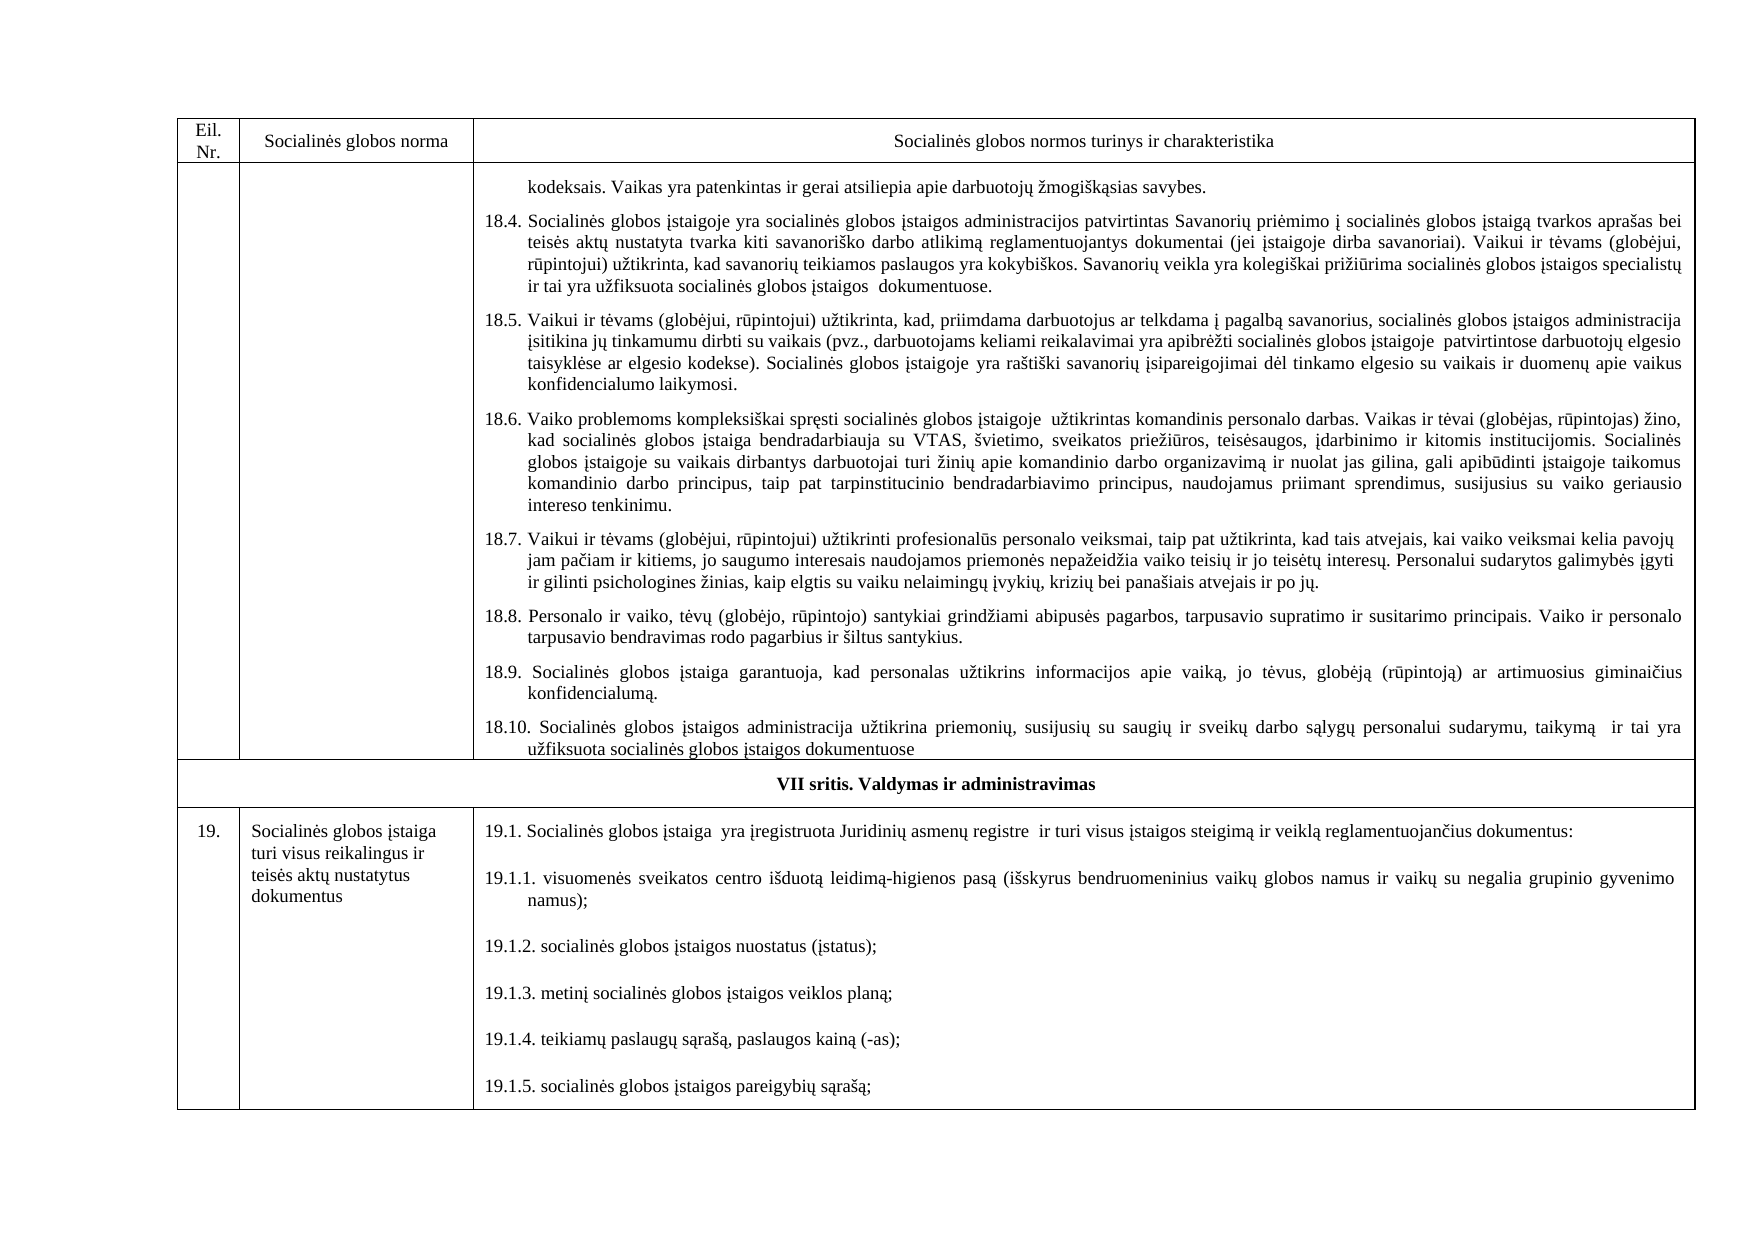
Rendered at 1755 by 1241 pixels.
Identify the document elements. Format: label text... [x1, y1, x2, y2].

table_cell Socialinės globos įstaiga turi visus reikalingus ir teisės aktų nustatytus dokumentus [240, 808, 473, 1109]
table_header Eil. Nr. [178, 119, 239, 162]
table_cell [240, 163, 473, 759]
table_header Socialinės globos normos turinys ir charakteristika [474, 119, 1694, 162]
table_cell VII sritis. Valdymas ir administravimas [178, 760, 1694, 807]
table_cell 19.1. Socialinės globos įstaiga yra įregistruota Juridinių asmenų registre ir turi visus įstaigos steigimą ir veiklą reglamentuojančius dokumentus: 19.1.1. visuomenės sveikatos centro išduotą leidimą-higienos pasą (išskyrus bendruomeninius vaikų globos namus ir vaikų su negalia grupinio gyvenimo namus); 19.1.2. socialinės globos įstaigos nuostatus (įstatus); 19.1.3. metinį socialinės globos įstaigos veiklos planą; 19.1.4. teikiamų paslaugų sąrašą, paslaugos kainą (-as); 19.1.5. socialinės globos įstaigos pareigybių sąrašą; [474, 808, 1694, 1109]
table_cell kodeksais. Vaikas yra patenkintas ir gerai atsiliepia apie darbuotojų žmogiškąsias savybes. 18.4. Socialinės globos įstaigoje yra socialinės globos įstaigos administracijos patvirtintas Savanorių priėmimo į socialinės globos įstaigą tvarkos aprašas bei teisės aktų nustatyta tvarka kiti savanoriško darbo atlikimą reglamentuojantys dokumentai (jei įstaigoje dirba savanoriai). Vaikui ir tėvams (globėjui, rūpintojui) užtikrinta, kad savanorių teikiamos paslaugos yra kokybiškos. Savanorių veikla yra kolegiškai prižiūrima socialinės globos įstaigos specialistų ir tai yra užfiksuota socialinės globos įstaigos dokumentuose. 18.5. Vaikui ir tėvams (globėjui, rūpintojui) užtikrinta, kad, priimdama darbuotojus ar telkdama į pagalbą savanorius, socialinės globos įstaigos administracija įsitikina jų tinkamumu dirbti su vaikais (pvz., darbuotojams keliami reikalavimai yra apibrėžti socialinės globos įstaigoje patvirtintose darbuotojų elgesio taisyklėse ar elgesio kodekse). Socialinės globos įstaigoje yra raštiški savanorių įsipareigojimai dėl tinkamo elgesio su vaikais ir duomenų apie vaikus konfidencialumo laikymosi. 18.6. Vaiko problemoms kompleksiškai spręsti socialinės globos įstaigoje užtikrintas komandinis personalo darbas. Vaikas ir tėvai (globėjas, rūpintojas) žino, kad socialinės globos įstaiga bendradarbiauja su VTAS, švietimo, sveikatos priežiūros, teisėsaugos, įdarbinimo ir kitomis institucijomis. Socialinės globos įstaigoje su vaikais dirbantys darbuotojai turi žinių apie komandinio darbo organizavimą ir nuolat jas gilina, gali apibūdinti įstaigoje taikomus komandinio darbo principus, taip pat tarpinstitucinio bendradarbiavimo principus, naudojamus priimant sprendimus, susijusius su vaiko geriausio intereso tenkinimu. 18.7. Vaikui ir tėvams (globėjui, rūpintojui) užtikrinti profesionalūs personalo veiksmai, taip pat užtikrinta, kad tais atvejais, kai vaiko veiksmai kelia pavojų jam pačiam ir kitiems, jo saugumo interesais naudojamos priemonės nepažeidžia vaiko teisių ir jo teisėtų interesų. Personalui sudarytos galimybės įgyti ir gilinti psichologines žinias, kaip elgtis su vaiku nelaimingų įvykių, krizių bei panašiais atvejais ir po jų. 18.8. Personalo ir vaiko, tėvų (globėjo, rūpintojo) santykiai grindžiami abipusės pagarbos, tarpusavio supratimo ir susitarimo principais. Vaiko ir personalo tarpusavio bendravimas rodo pagarbius ir šiltus santykius. 18.9. Socialinės globos įstaiga garantuoja, kad personalas užtikrins informacijos apie vaiką, jo tėvus, globėją (rūpintoją) ar artimuosius giminaičius konfidencialumą. 18.10. Socialinės globos įstaigos administracija užtikrina priemonių, susijusių su saugių ir sveikų darbo sąlygų personalui sudarymu, taikymą ir tai yra užfiksuota socialinės globos įstaigos dokumentuose [474, 163, 1694, 759]
table_cell 19. [178, 808, 239, 1109]
table_header Socialinės globos norma [240, 119, 473, 162]
table_cell [178, 163, 239, 759]
